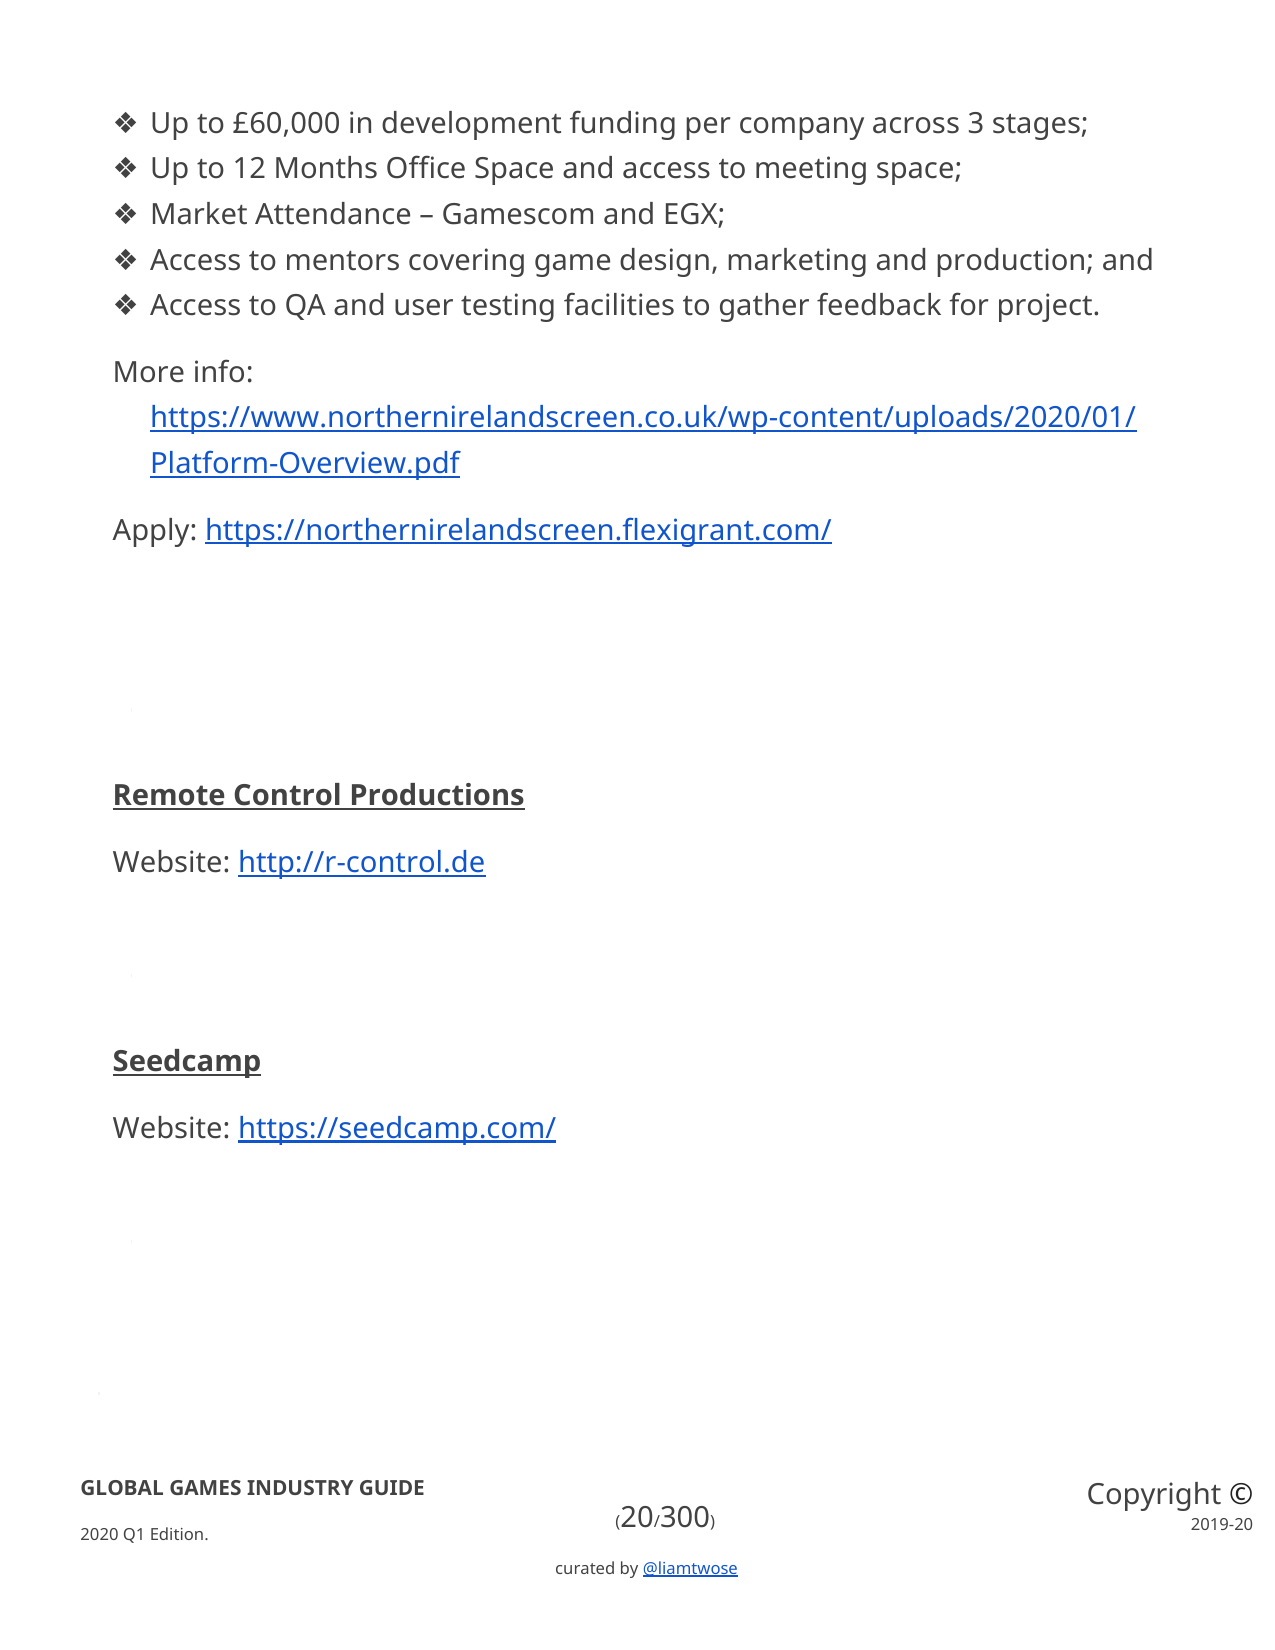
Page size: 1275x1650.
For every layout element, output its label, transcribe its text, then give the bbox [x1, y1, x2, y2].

list Access to mentors covering game design, marketing and production; and [112, 239, 1200, 279]
text More info: https://www.northernirelandscreen.co.uk/wp-content/uploads/2020/01/Platform-Overview.pdf [112, 351, 1200, 482]
list Market Attendance – Gamescom and EGX; [112, 193, 1200, 233]
text Seedcamp [112, 1041, 1200, 1080]
list Up to £60,000 in development funding per company across 3 stages; [112, 102, 1200, 142]
text Website: http://r-control.de [112, 841, 1200, 881]
list Up to 12 Months Office Space and access to meeting space; [112, 148, 1200, 187]
text Apply: https://northernirelandscreen.flexigrant.com/ [112, 509, 1200, 548]
text Website: https://seedcamp.com/ [112, 1107, 1200, 1147]
text Remote Control Productions [112, 775, 1200, 814]
list Access to QA and user testing facilities to gather feedback for project. [112, 285, 1200, 324]
